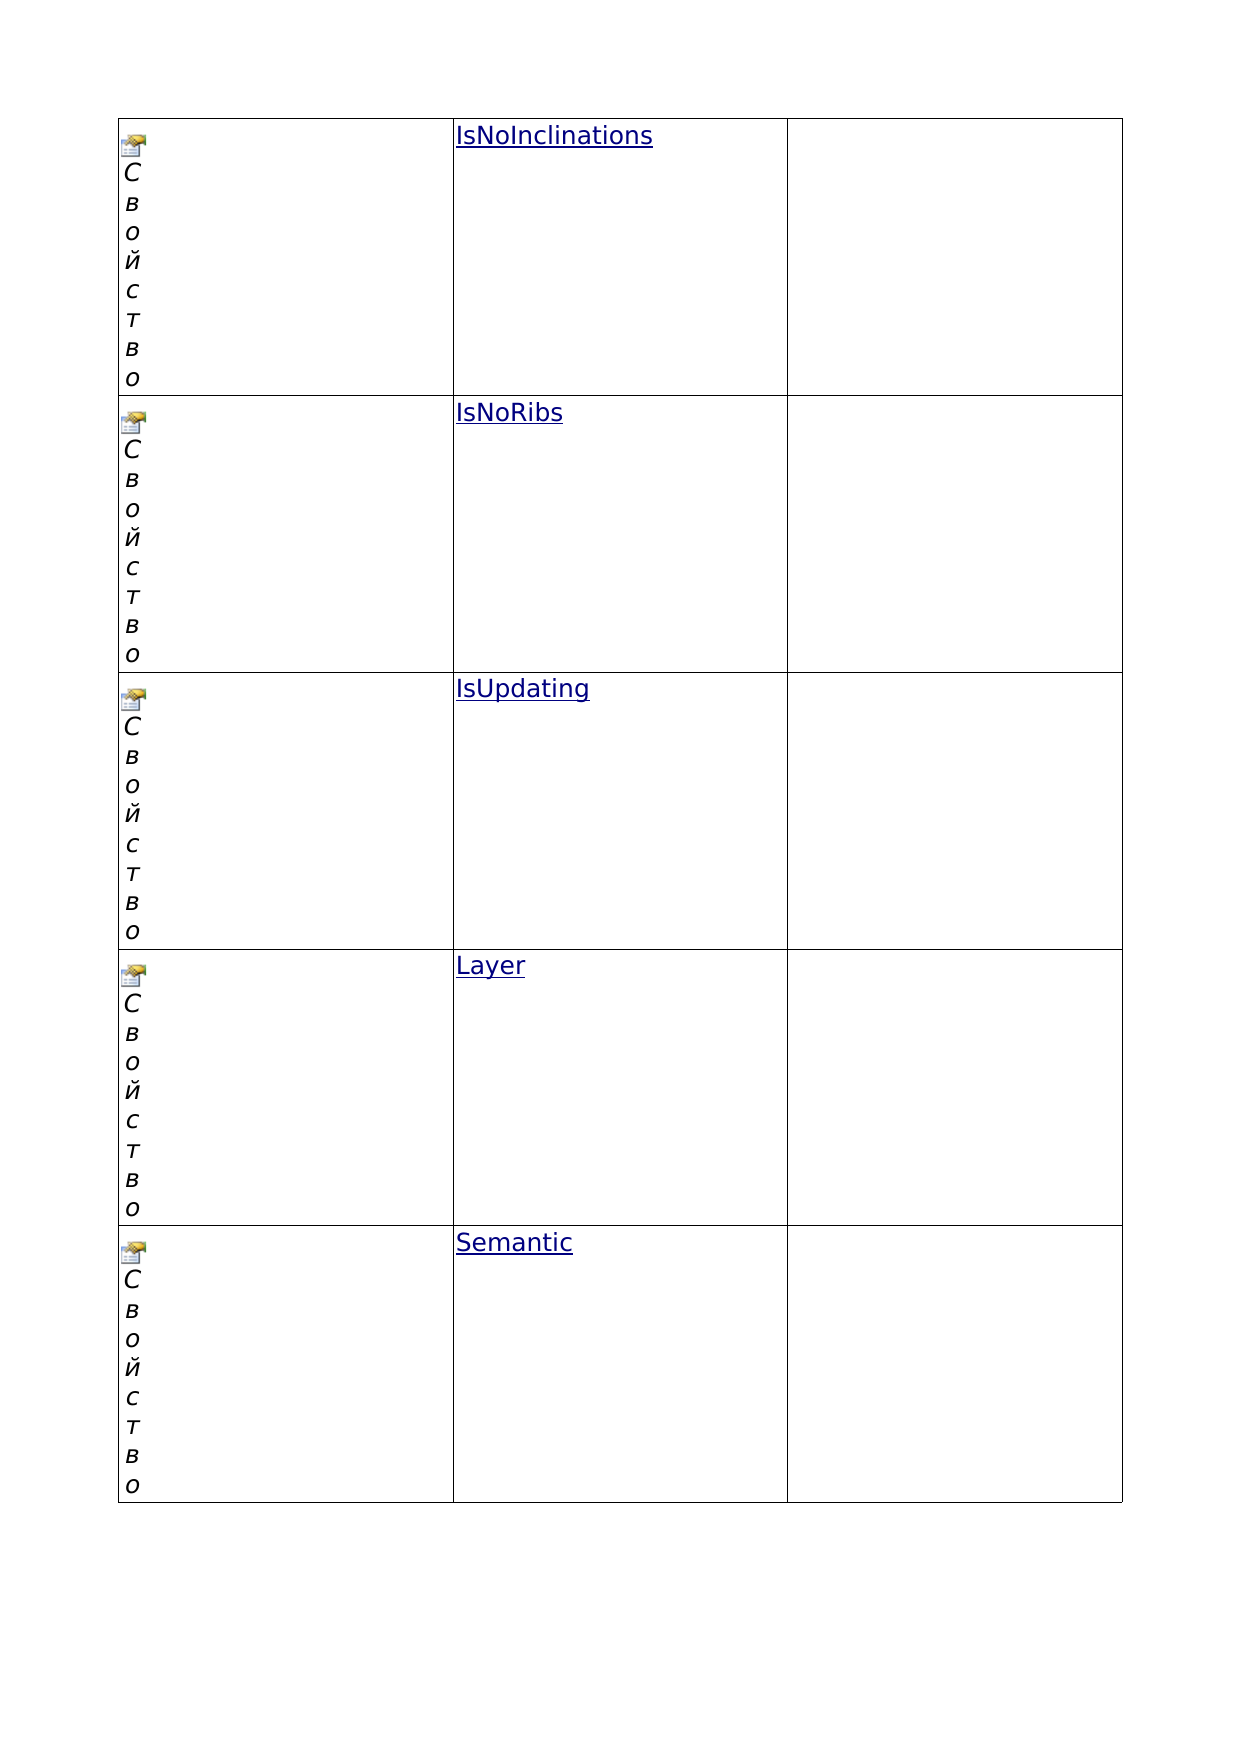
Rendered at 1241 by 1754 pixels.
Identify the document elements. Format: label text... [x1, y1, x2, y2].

table_cell [788, 673, 1122, 948]
table_cell [119, 1226, 453, 1502]
table_cell [788, 119, 1122, 395]
picture [121, 410, 147, 436]
table_cell [119, 673, 453, 948]
table_cell [788, 396, 1122, 672]
table_cell IsNoRibs [454, 396, 787, 672]
table_cell Semantic [454, 1226, 787, 1502]
table_cell [119, 119, 453, 395]
picture [121, 1240, 147, 1266]
table_cell Layer [454, 950, 787, 1225]
picture [121, 687, 147, 713]
table_cell [788, 1226, 1122, 1502]
table_cell IsUpdating [454, 673, 787, 948]
table_cell [119, 950, 453, 1225]
table_cell IsNoInclinations [454, 119, 787, 395]
table_cell [119, 396, 453, 672]
picture [121, 133, 147, 159]
table_cell [788, 950, 1122, 1225]
picture [121, 963, 147, 989]
